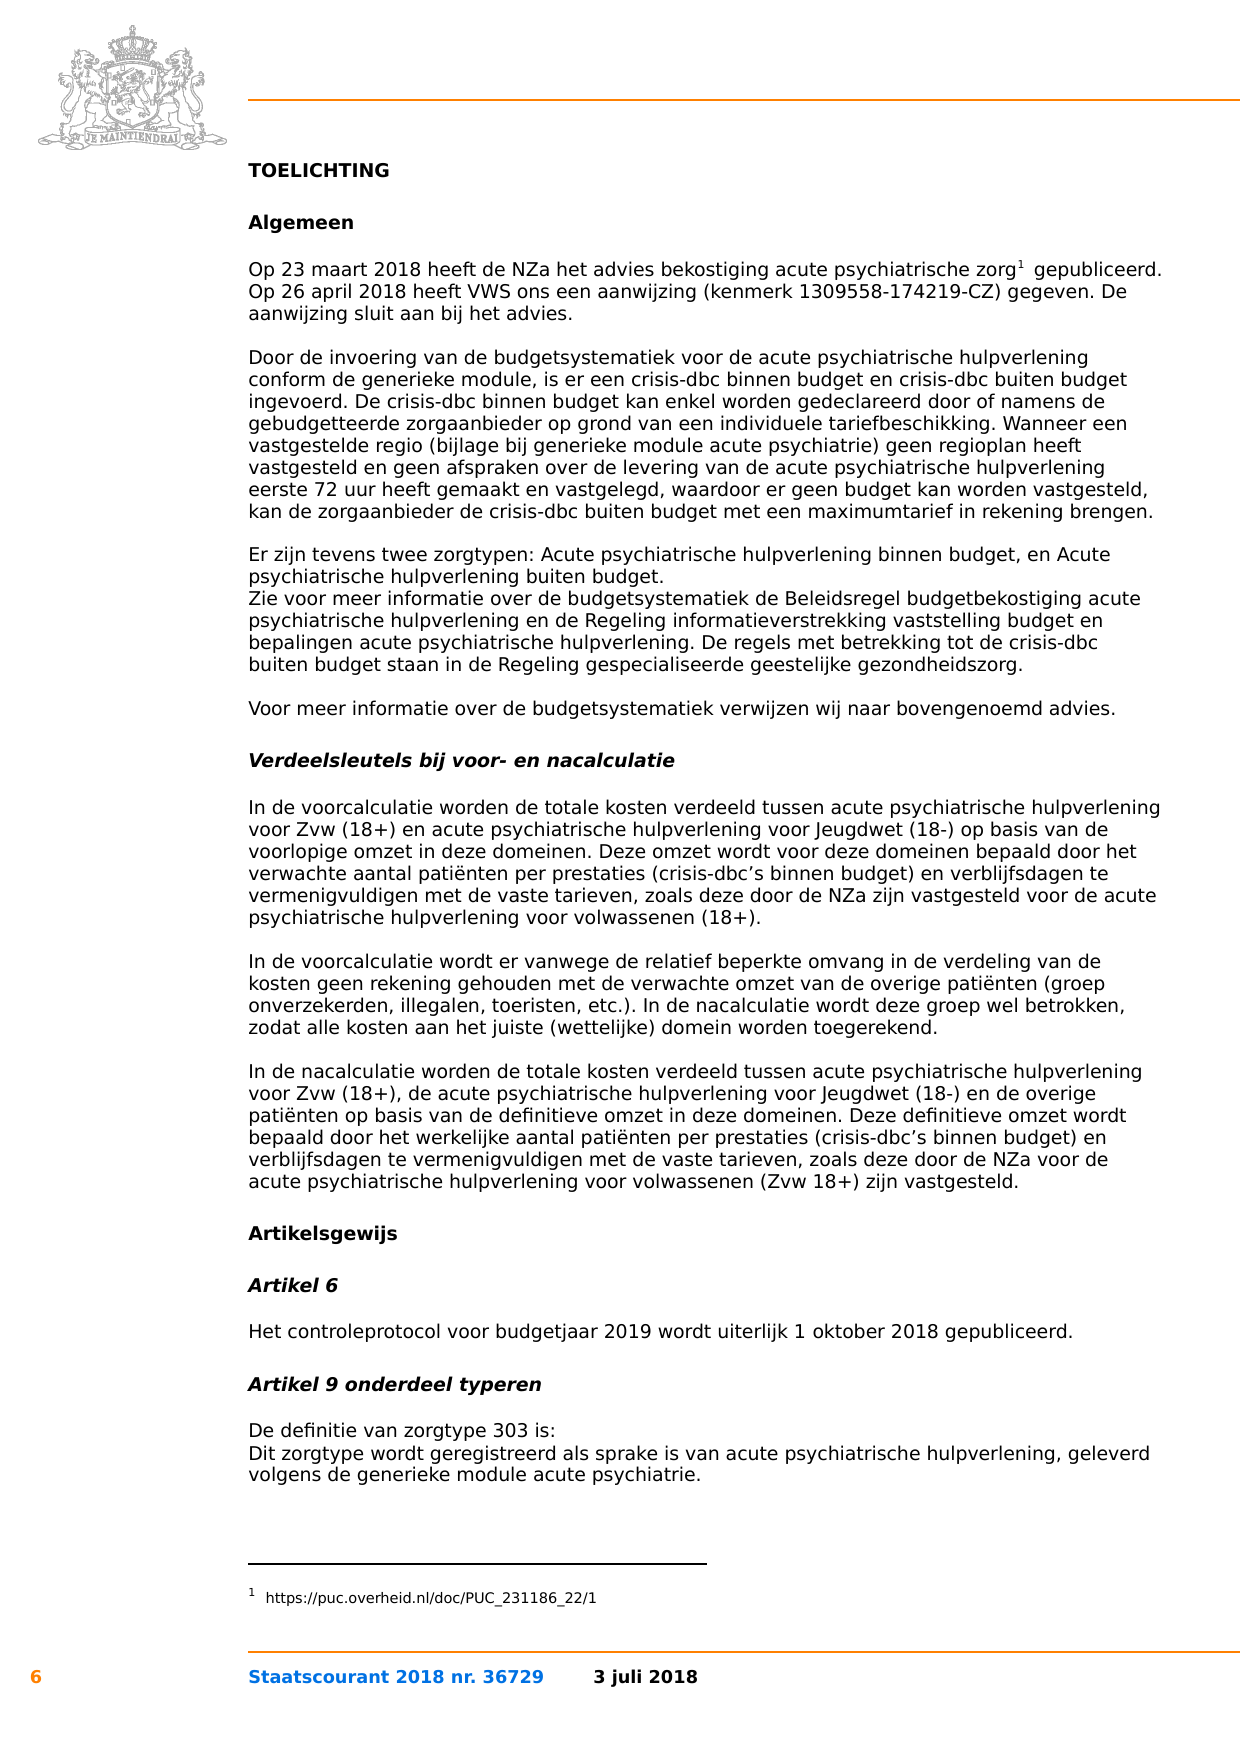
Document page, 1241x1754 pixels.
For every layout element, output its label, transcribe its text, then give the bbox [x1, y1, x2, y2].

subtitle Artikel 9 onderdeel typeren [248, 1373, 1163, 1395]
text Er zijn tevens twee zorgtypen: Acute psychiatrische hulpverlening binnen budget, en Acute psychiatrische hulpverlening buiten budget. [248, 544, 1163, 588]
text Dit zorgtype wordt geregistreerd als sprake is van acute psychiatrische hulpverlening, geleverd volgens de generieke module acute psychiatrie. [248, 1442, 1163, 1486]
text Voor meer informatie over de budgetsystematiek verwijzen wij naar bovengenoemd advies. [248, 698, 1163, 720]
text Door de invoering van de budgetsystematiek voor de acute psychiatrische hulpverlening conform de generieke module, is er een crisis-dbc binnen budget en crisis-dbc buiten budget ingevoerd. De crisis-dbc binnen budget kan enkel worden gedeclareerd door of namens de gebudgetteerde zorgaanbieder op grond van een individuele tariefbeschikking. Wanneer een vastgestelde regio (bijlage bij generieke module acute psychiatrie) geen regioplan heeft vastgesteld en geen afspraken over de levering van de acute psychiatrische hulpverlening eerste 72 uur heeft gemaakt en vastgelegd, waardoor er geen budget kan worden vastgesteld, kan de zorgaanbieder de crisis-dbc buiten budget met een maximumtarief in rekening brengen. [248, 347, 1163, 522]
text De definitie van zorgtype 303 is: [248, 1420, 1163, 1442]
subtitle Artikelsgewijs [248, 1222, 1163, 1244]
text https://puc.overheid.nl/doc/PUC_231186_22/1 [248, 1586, 1163, 1608]
subtitle Verdeelsleutels bij voor- en nacalculatie [248, 750, 1163, 772]
subtitle Artikel 6 [248, 1274, 1163, 1296]
text Zie voor meer informatie over de budgetsystematiek de Beleidsregel budgetbekostiging acute psychiatrische hulpverlening en de Regeling informatieverstrekking vaststelling budget en bepalingen acute psychiatrische hulpverlening. De regels met betrekking tot de crisis-dbc buiten budget staan in de Regeling gespecialiseerde geestelijke gezondheidszorg. [248, 588, 1163, 676]
text In de voorcalculatie wordt er vanwege de relatief beperkte omvang in de verdeling van de kosten geen rekening gehouden met de verwachte omzet van de overige patiënten (groep onverzekerden, illegalen, toeristen, etc.). In de nacalculatie wordt deze groep wel betrokken, zodat alle kosten aan het juiste (wettelijke) domein worden toegerekend. [248, 951, 1163, 1039]
subtitle TOELICHTING [248, 160, 1163, 182]
text Het controleprotocol voor budgetjaar 2019 wordt uiterlijk 1 oktober 2018 gepubliceerd. [248, 1321, 1163, 1343]
subtitle Algemeen [248, 212, 1163, 234]
text Op 23 maart 2018 heeft de NZa het advies bekostiging acute psychiatrische zorg gepubliceerd. Op 26 april 2018 heeft VWS ons een aanwijzing (kenmerk 1309558-174219-CZ) gegeven. De aanwijzing sluit aan bij het advies. [248, 259, 1163, 325]
text In de voorcalculatie worden de totale kosten verdeeld tussen acute psychiatrische hulpverlening voor Zvw (18+) en acute psychiatrische hulpverlening voor Jeugdwet (18-) op basis van de voorlopige omzet in deze domeinen. Deze omzet wordt voor deze domeinen bepaald door het verwachte aantal patiënten per prestaties (crisis-dbc’s binnen budget) en verblijfsdagen te vermenigvuldigen met de vaste tarieven, zoals deze door de NZa zijn vastgesteld voor de acute psychiatrische hulpverlening voor volwassenen (18+). [248, 797, 1163, 929]
text In de nacalculatie worden de totale kosten verdeeld tussen acute psychiatrische hulpverlening voor Zvw (18+), de acute psychiatrische hulpverlening voor Jeugdwet (18-) en de overige patiënten op basis van de definitieve omzet in deze domeinen. Deze definitieve omzet wordt bepaald door het werkelijke aantal patiënten per prestaties (crisis-dbc’s binnen budget) en verblijfsdagen te vermenigvuldigen met de vaste tarieven, zoals deze door de NZa voor de acute psychiatrische hulpverlening voor volwassenen (Zvw 18+) zijn vastgesteld. [248, 1061, 1163, 1192]
picture [38, 25, 227, 150]
